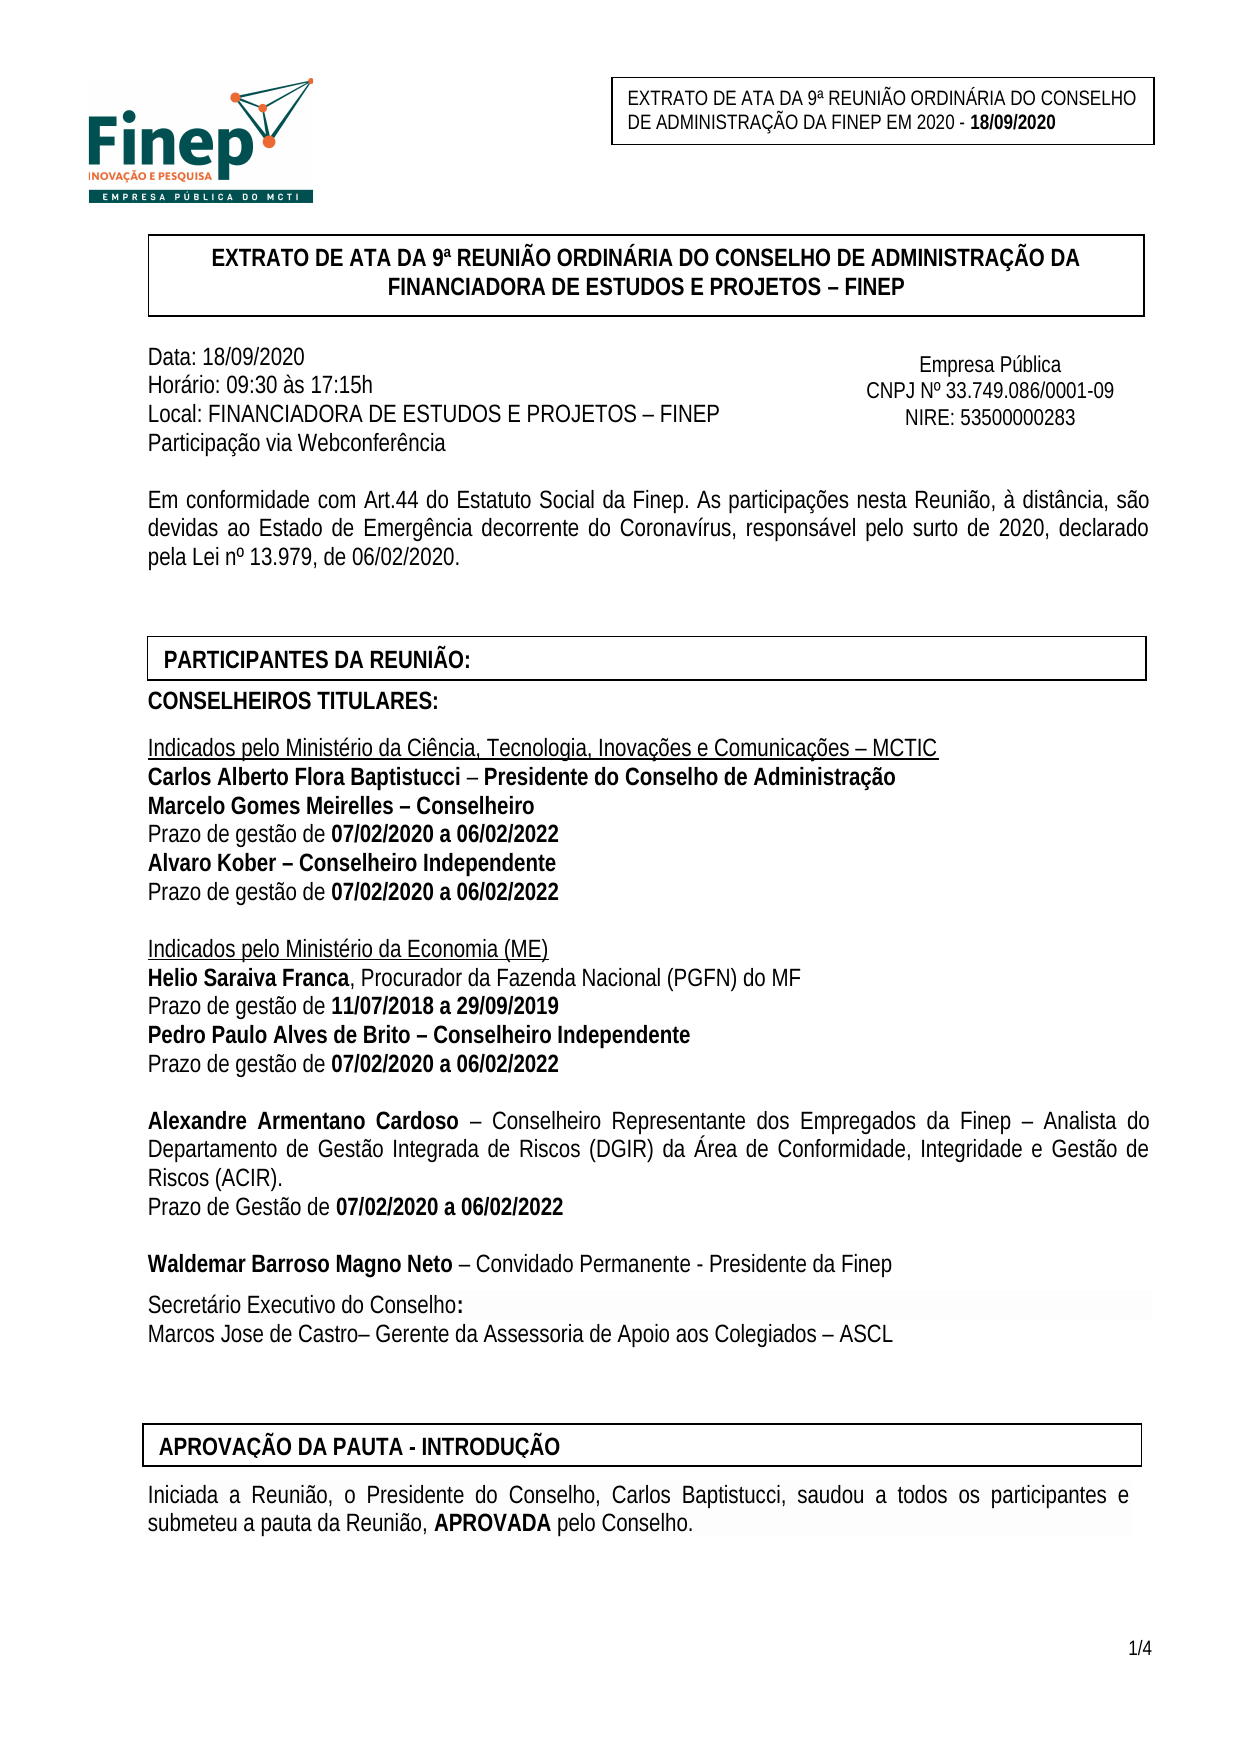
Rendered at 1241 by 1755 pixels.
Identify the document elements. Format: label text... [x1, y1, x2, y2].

text Helio Saraiva Franca, Procurador da Fazenda Nacional (PGFN) do MF [148, 963, 1152, 991]
text Secretário Executivo do Conselho: [148, 1290, 1152, 1319]
text Horário: 09:30 às 17:15h [148, 370, 839, 399]
text Prazo de gestão de 07/02/2020 a 06/02/2022 [148, 819, 1152, 848]
text Alexandre Armentano Cardoso – Conselheiro Representante dos Empregados da Finep – Analista do Departamento de Gestão Integrada de Riscos (DGIR) da Área de Conformidade, Integridade e Gestão de Riscos (ACIR). [148, 1106, 1152, 1192]
text Em conformidade com Art.44 do Estatuto Social da Finep. As participações nesta Reunião, à distância, são devidas ao Estado de Emergência decorrente do Coronavírus, responsável pelo surto de 2020, declarado pela Lei nº 13.979, de 06/02/2020. [148, 485, 1152, 571]
text Waldemar Barroso Magno Neto – Convidado Permanente - Presidente da Finep [148, 1249, 1152, 1278]
text Prazo de Gestão de 07/02/2020 a 06/02/2022 [148, 1192, 1152, 1220]
text Data: 18/09/2020 [148, 342, 1152, 449]
text Iniciada a Reunião, o Presidente do Conselho, Carlos Baptistucci, saudou a todos os participantes e submeteu a pauta da Reunião, APROVADA pelo Conselho. [148, 1480, 1132, 1537]
text Marcelo Gomes Meirelles – Conselheiro [148, 791, 1152, 819]
text Prazo de gestão de 11/07/2018 a 29/09/2019 [148, 991, 1152, 1020]
text Alvaro Kober – Conselheiro Independente [148, 848, 1152, 877]
text Indicados pelo Ministério da Economia (ME) [148, 934, 1162, 963]
text Empresa Pública [854, 351, 1126, 377]
text Pedro Paulo Alves de Brito – Conselheiro Independente [148, 1020, 1152, 1048]
text CNPJ Nº 33.749.086/0001-09 [854, 377, 1126, 403]
text Prazo de gestão de 07/02/2020 a 06/02/2022 [148, 1048, 1152, 1077]
text Marcos Jose de Castro– Gerente da Assessoria de Apoio aos Colegiados – ASCL [148, 1319, 1162, 1347]
text APROVAÇÃO DA PAUTA - INTRODUÇÃO [159, 1432, 1126, 1458]
text CONSELHEIROS TITULARES: [148, 686, 1152, 714]
text PARTICIPANTES DA REUNIÃO: [163, 645, 1130, 672]
text [1141, 370, 1206, 399]
text Local: FINANCIADORA DE ESTUDOS E PROJETOS – FINEP [148, 399, 839, 427]
text Prazo de gestão de 07/02/2020 a 06/02/2022 [148, 877, 1152, 905]
text [1141, 399, 1206, 427]
text EXTRATO DE ATA DA 9ª REUNIÃO ORDINÁRIA DO CONSELHO DE ADMINISTRAÇÃO DA FINANCIADORA DE ESTUDOS E PROJETOS – FINEP [164, 243, 1128, 301]
text Carlos Alberto Flora Baptistucci – Presidente do Conselho de Administração [148, 762, 1152, 791]
text Participação via Webconferência [148, 427, 1206, 456]
text NIRE: 53500000283 [854, 403, 1126, 430]
text Indicados pelo Ministério da Ciência, Tecnologia, Inovações e Comunicações – MCTIC [148, 733, 1152, 762]
